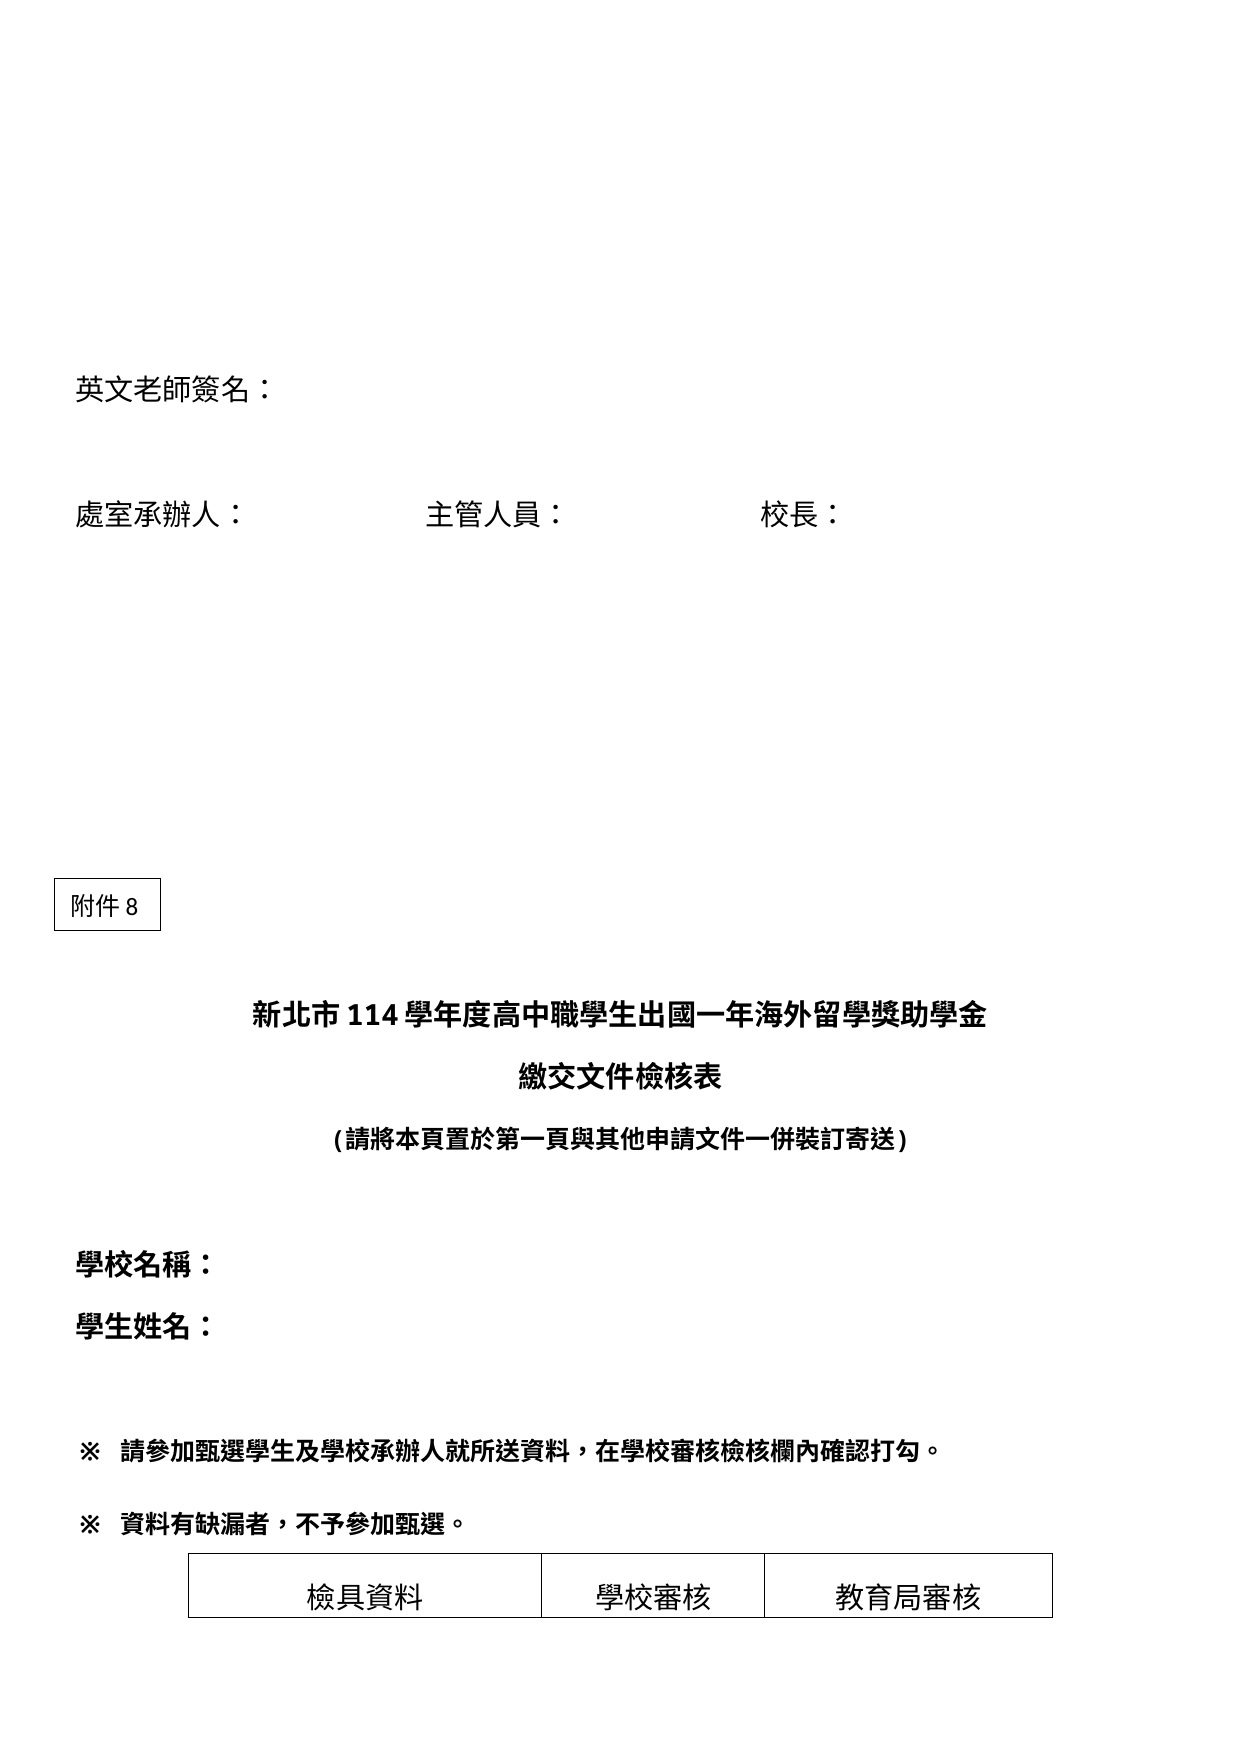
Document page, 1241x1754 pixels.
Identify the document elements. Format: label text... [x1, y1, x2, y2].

table_header 學校審核 [542, 1554, 764, 1617]
text 處室承辦人： 主管人員： 校長： [75, 471, 1165, 533]
text (請將本頁置於第一頁與其他申請文件一併裝訂寄送) [75, 1096, 1165, 1158]
text 學生姓名： [75, 1283, 1165, 1346]
text 附件8 [70, 887, 145, 922]
table_header 教育局審核 [765, 1554, 1052, 1617]
table_header 檢具資料 [189, 1554, 541, 1617]
text 學校名稱： [75, 1221, 1165, 1283]
text 繳交文件檢核表 [75, 1033, 1165, 1096]
text ※ 請參加甄選學生及學校承辦人就所送資料，在學校審核檢核欄內確認打勾。 [75, 1408, 1165, 1471]
text 新北市114學年度高中職學生出國一年海外留學獎助學金 [75, 971, 1165, 1033]
text 英文老師簽名： [75, 346, 1165, 408]
text ※ 資料有缺漏者，不予參加甄選。 [75, 1481, 1165, 1543]
